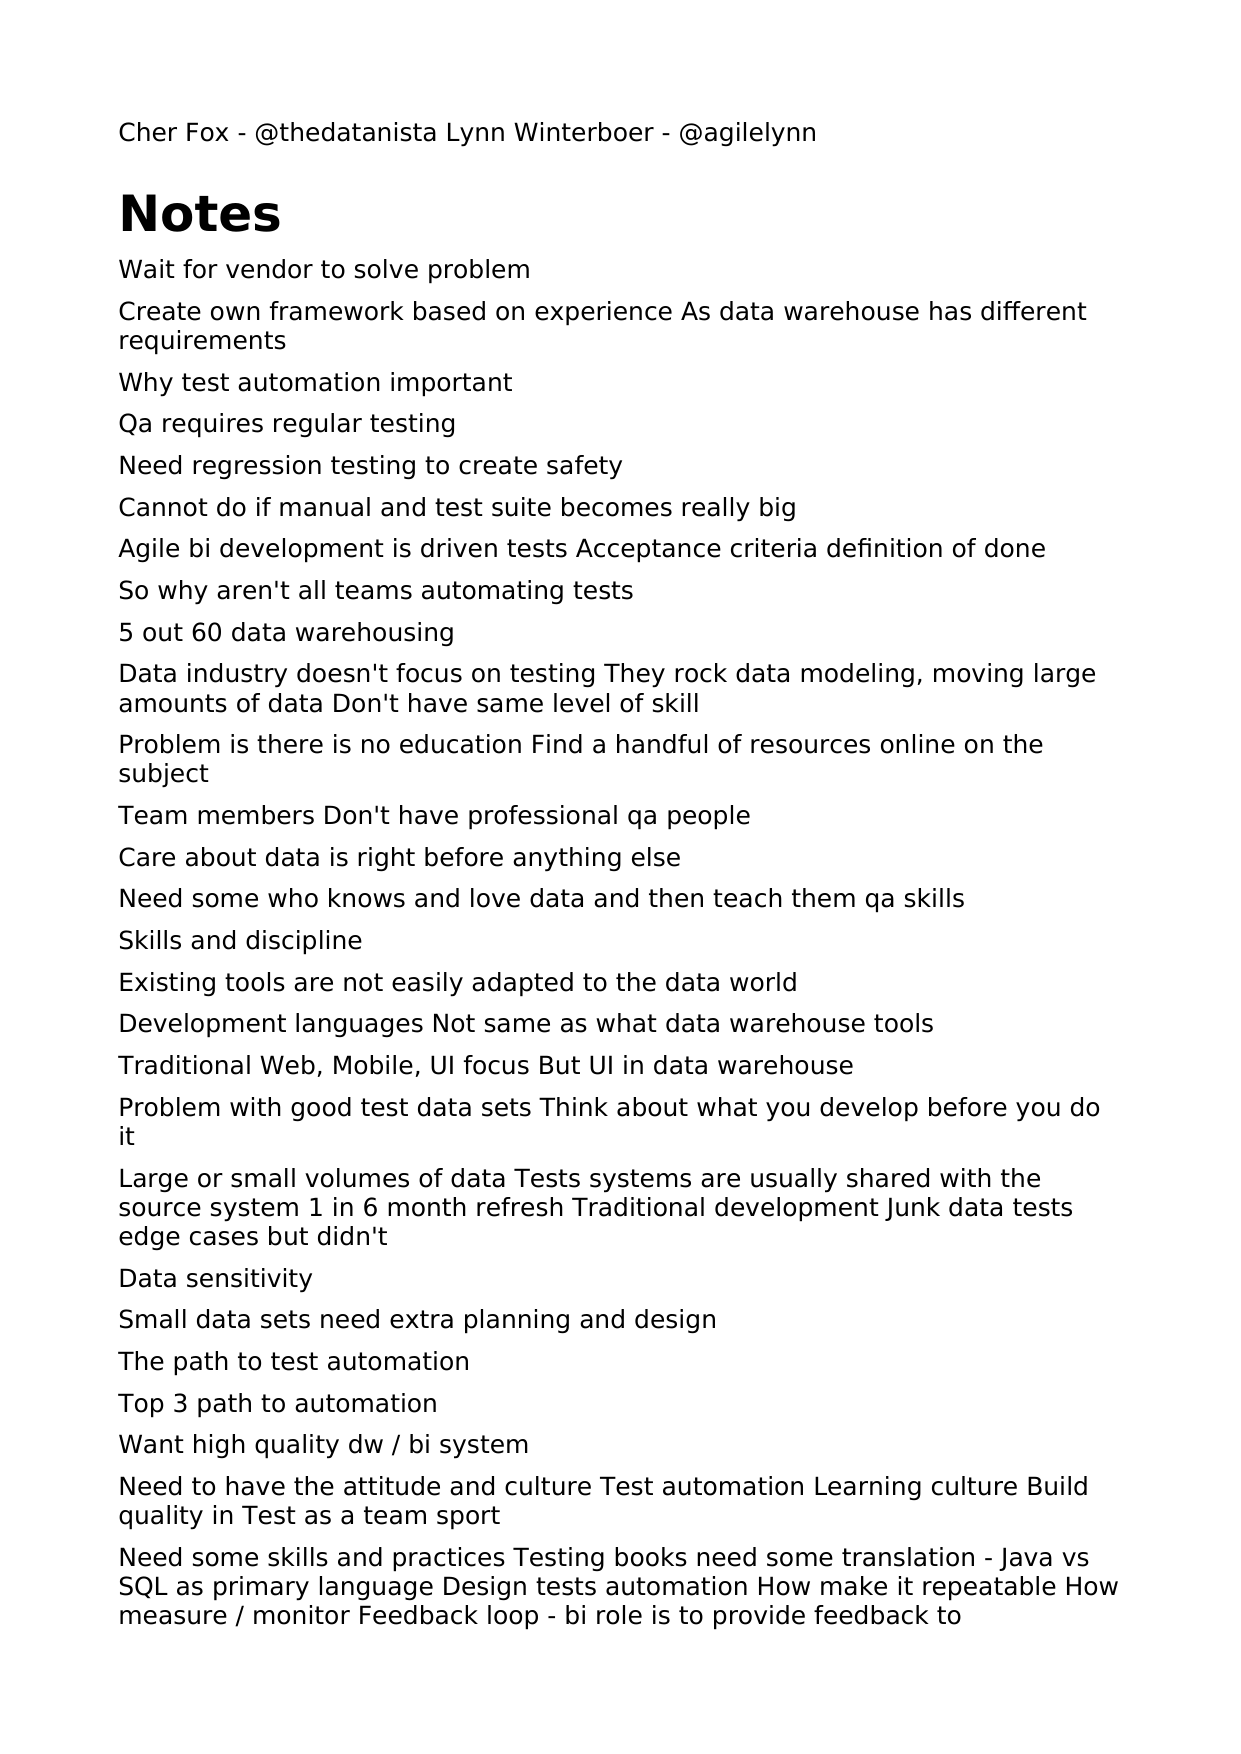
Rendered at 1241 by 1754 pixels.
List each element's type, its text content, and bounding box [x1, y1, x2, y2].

text Data industry doesn't focus on testing They rock data modeling, moving large amounts of data Don't have same level of skill [118, 660, 1122, 718]
text Cher Fox - @thedatanista Lynn Winterboer - @agilelynn [118, 118, 1122, 147]
text Want high quality dw / bi system [118, 1431, 1122, 1460]
text Skills and discipline [118, 926, 1122, 956]
text Cannot do if manual and test suite becomes really big [118, 493, 1122, 522]
text Why test automation important [118, 368, 1122, 397]
text Wait for vendor to solve problem [118, 256, 1122, 285]
text Data sensitivity [118, 1264, 1122, 1293]
text Need some who knows and love data and then teach them qa skills [118, 885, 1122, 914]
text Existing tools are not easily adapted to the data world [118, 968, 1122, 997]
text Small data sets need extra planning and design [118, 1306, 1122, 1335]
text Care about data is right before anything else [118, 843, 1122, 872]
text Traditional Web, Mobile, UI focus But UI in data warehouse [118, 1051, 1122, 1081]
text Development languages Not same as what data warehouse tools [118, 1010, 1122, 1039]
text The path to test automation [118, 1347, 1122, 1376]
text Problem is there is no education Find a handful of resources online on the subject [118, 731, 1122, 789]
text So why aren't all teams automating tests [118, 576, 1122, 606]
text 5 out 60 data warehousing [118, 618, 1122, 647]
text Qa requires regular testing [118, 410, 1122, 439]
text Need some skills and practices Testing books need some translation - Java vs SQL as primary language Design tests automation How make it repeatable How measure / monitor Feedback loop - bi role is to provide feedback to [118, 1543, 1122, 1631]
text Need to have the attitude and culture Test automation Learning culture Build quality in Test as a team sport [118, 1472, 1122, 1531]
text Problem with good test data sets Think about what you develop before you do it [118, 1093, 1122, 1151]
text Team members Don't have professional qa people [118, 801, 1122, 831]
text Large or small volumes of data Tests systems are usually shared with the source system 1 in 6 month refresh Traditional development Junk data tests edge cases but didn't [118, 1164, 1122, 1251]
subtitle Notes [118, 185, 1122, 243]
text Create own framework based on experience As data warehouse has different requirements [118, 297, 1122, 356]
text Top 3 path to automation [118, 1389, 1122, 1418]
text Need regression testing to create safety [118, 451, 1122, 481]
text Agile bi development is driven tests Acceptance criteria definition of done [118, 535, 1122, 564]
